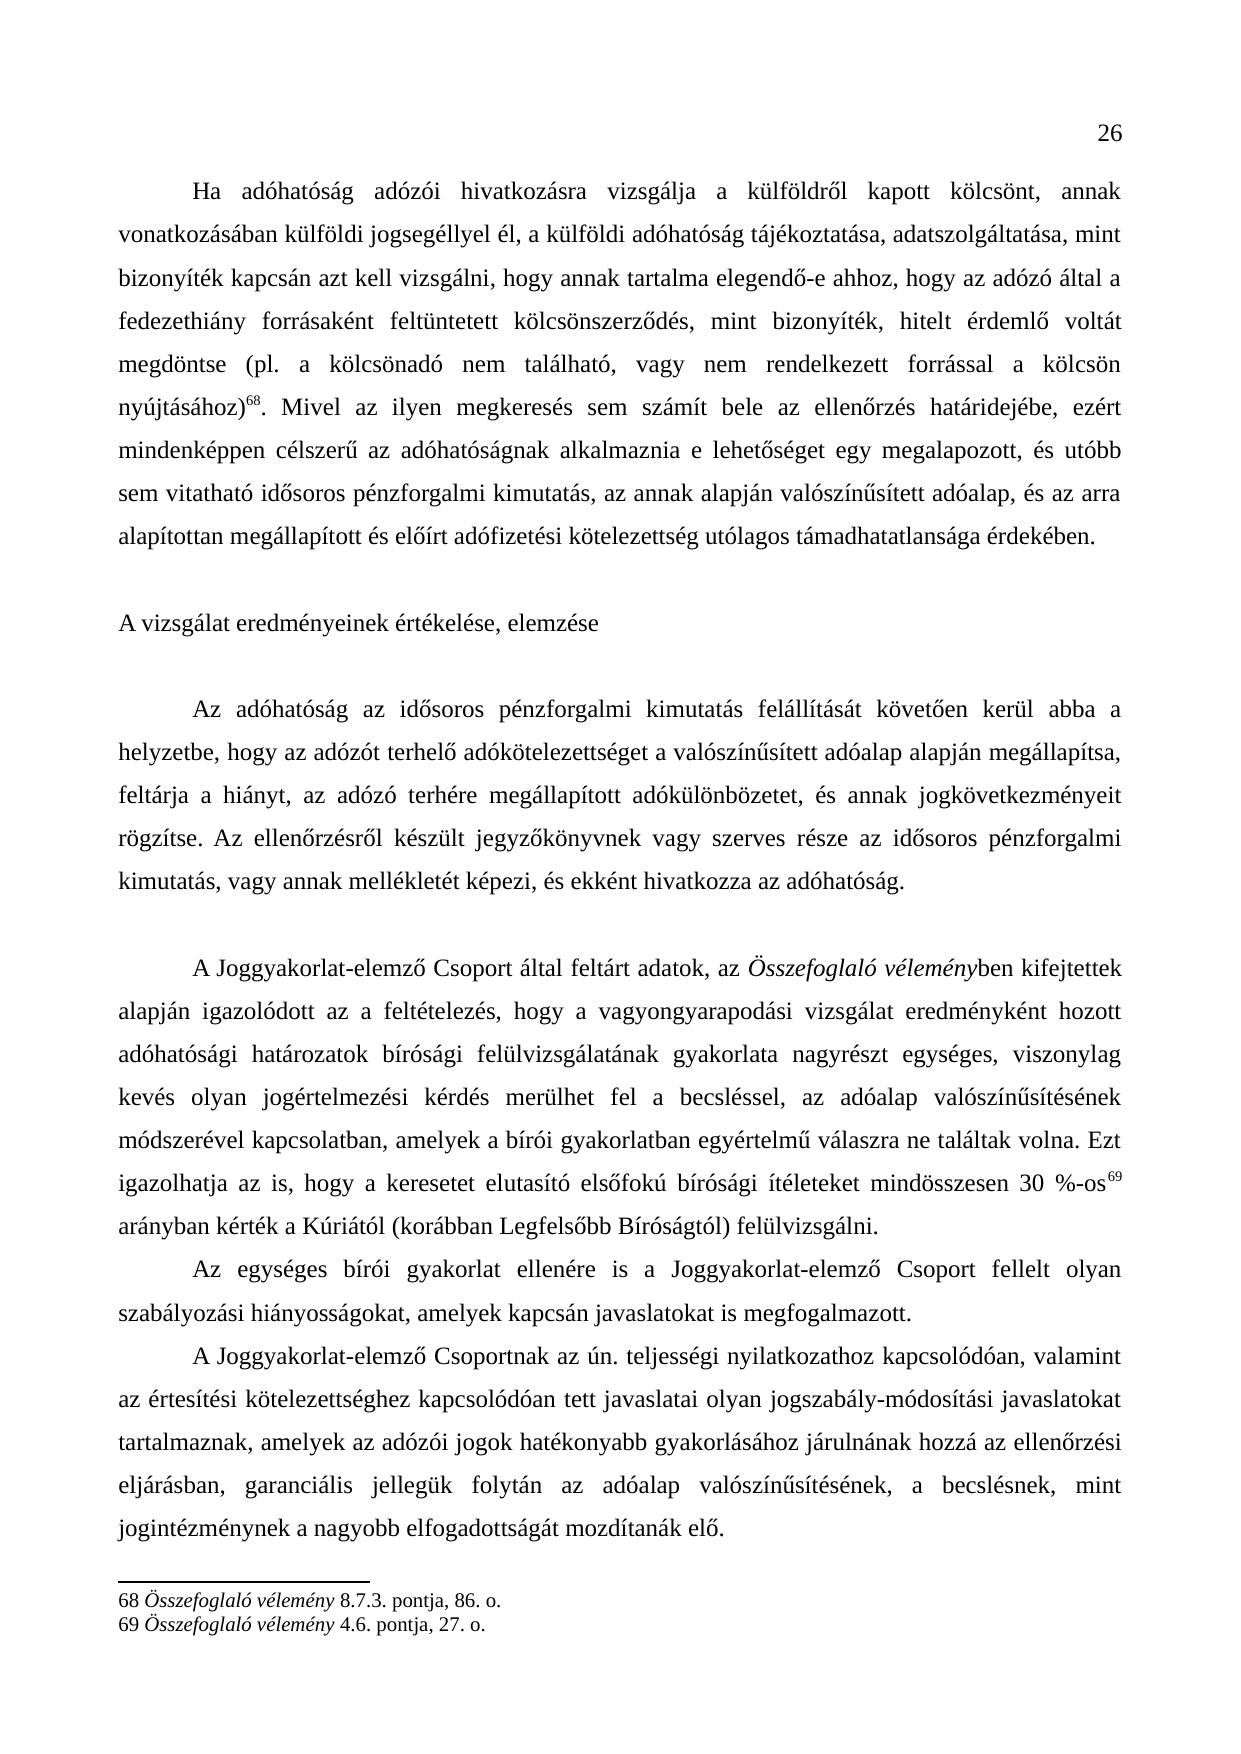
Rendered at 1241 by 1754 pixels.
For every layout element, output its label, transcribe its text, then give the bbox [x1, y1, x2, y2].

text Az adóhatóság az idősoros pénzforgalmi kimutatás felállítását követően kerül abba a helyzetbe, hogy az adózót terhelő adókötelezettséget a valószínűsített adóalap alapján megállapítsa, feltárja a hiányt, az adózó terhére megállapított adókülönbözetet, és annak jogkövetkezményeit rögzítse. Az ellenőrzésről készült jegyzőkönyvnek vagy szerves része az idősoros pénzforgalmi kimutatás, vagy annak mellékletét képezi, és ekként hivatkozza az adóhatóság. [118, 694, 1122, 895]
text Összefoglaló vélemény 8.7.3. pontja, 86. o. [118, 1588, 1122, 1612]
text A vizsgálat eredményeinek értékelése, elemzése [118, 608, 1122, 636]
text Ha adóhatóság adózói hivatkozásra vizsgálja a külföldről kapott kölcsönt, annak vonatkozásában külföldi jogsegéllyel él, a külföldi adóhatóság tájékoztatása, adatszolgáltatása, mint bizonyíték kapcsán azt kell vizsgálni, hogy annak tartalma elegendő-e ahhoz, hogy az adózó által a fedezethiány forrásaként feltüntetett kölcsönszerződés, mint bizonyíték, hitelt érdemlő voltát megdöntse (pl. a kölcsönadó nem található, vagy nem rendelkezett forrással a kölcsön nyújtásához). Mivel az ilyen megkeresés sem számít bele az ellenőrzés határidejébe, ezért mindenképpen célszerű az adóhatóságnak alkalmaznia e lehetőséget egy megalapozott, és utóbb sem vitatható idősoros pénzforgalmi kimutatás, az annak alapján valószínűsített adóalap, és az arra alapítottan megállapított és előírt adófizetési kötelezettség utólagos támadhatatlansága érdekében. [118, 176, 1122, 550]
text Összefoglaló vélemény 4.6. pontja, 27. o. [118, 1612, 1122, 1636]
text A Joggyakorlat-elemző Csoportnak az ún. teljességi nyilatkozathoz kapcsolódóan, valamint az értesítési kötelezettséghez kapcsolódóan tett javaslatai olyan jogszabály-módosítási javaslatokat tartalmaznak, amelyek az adózói jogok hatékonyabb gyakorlásához járulnának hozzá az ellenőrzési eljárásban, garanciális jellegük folytán az adóalap valószínűsítésének, a becslésnek, mint jogintézménynek a nagyobb elfogadottságát mozdítanák elő. [118, 1341, 1122, 1542]
text Az egységes bírói gyakorlat ellenére is a Joggyakorlat-elemző Csoport fellelt olyan szabályozási hiányosságokat, amelyek kapcsán javaslatokat is megfogalmazott. [118, 1254, 1122, 1326]
text A Joggyakorlat-elemző Csoport által feltárt adatok, az Összefoglaló véleményben kifejtettek alapján igazolódott az a feltételezés, hogy a vagyongyarapodási vizsgálat eredményként hozott adóhatósági határozatok bírósági felülvizsgálatának gyakorlata nagyrészt egységes, viszonylag kevés olyan jogértelmezési kérdés merülhet fel a becsléssel, az adóalap valószínűsítésének módszerével kapcsolatban, amelyek a bírói gyakorlatban egyértelmű válaszra ne találtak volna. Ezt igazolhatja az is, hogy a keresetet elutasító elsőfokú bírósági ítéleteket mindösszesen 30 %-os arányban kérték a Kúriától (korábban Legfelsőbb Bíróságtól) felülvizsgálni. [118, 953, 1122, 1240]
